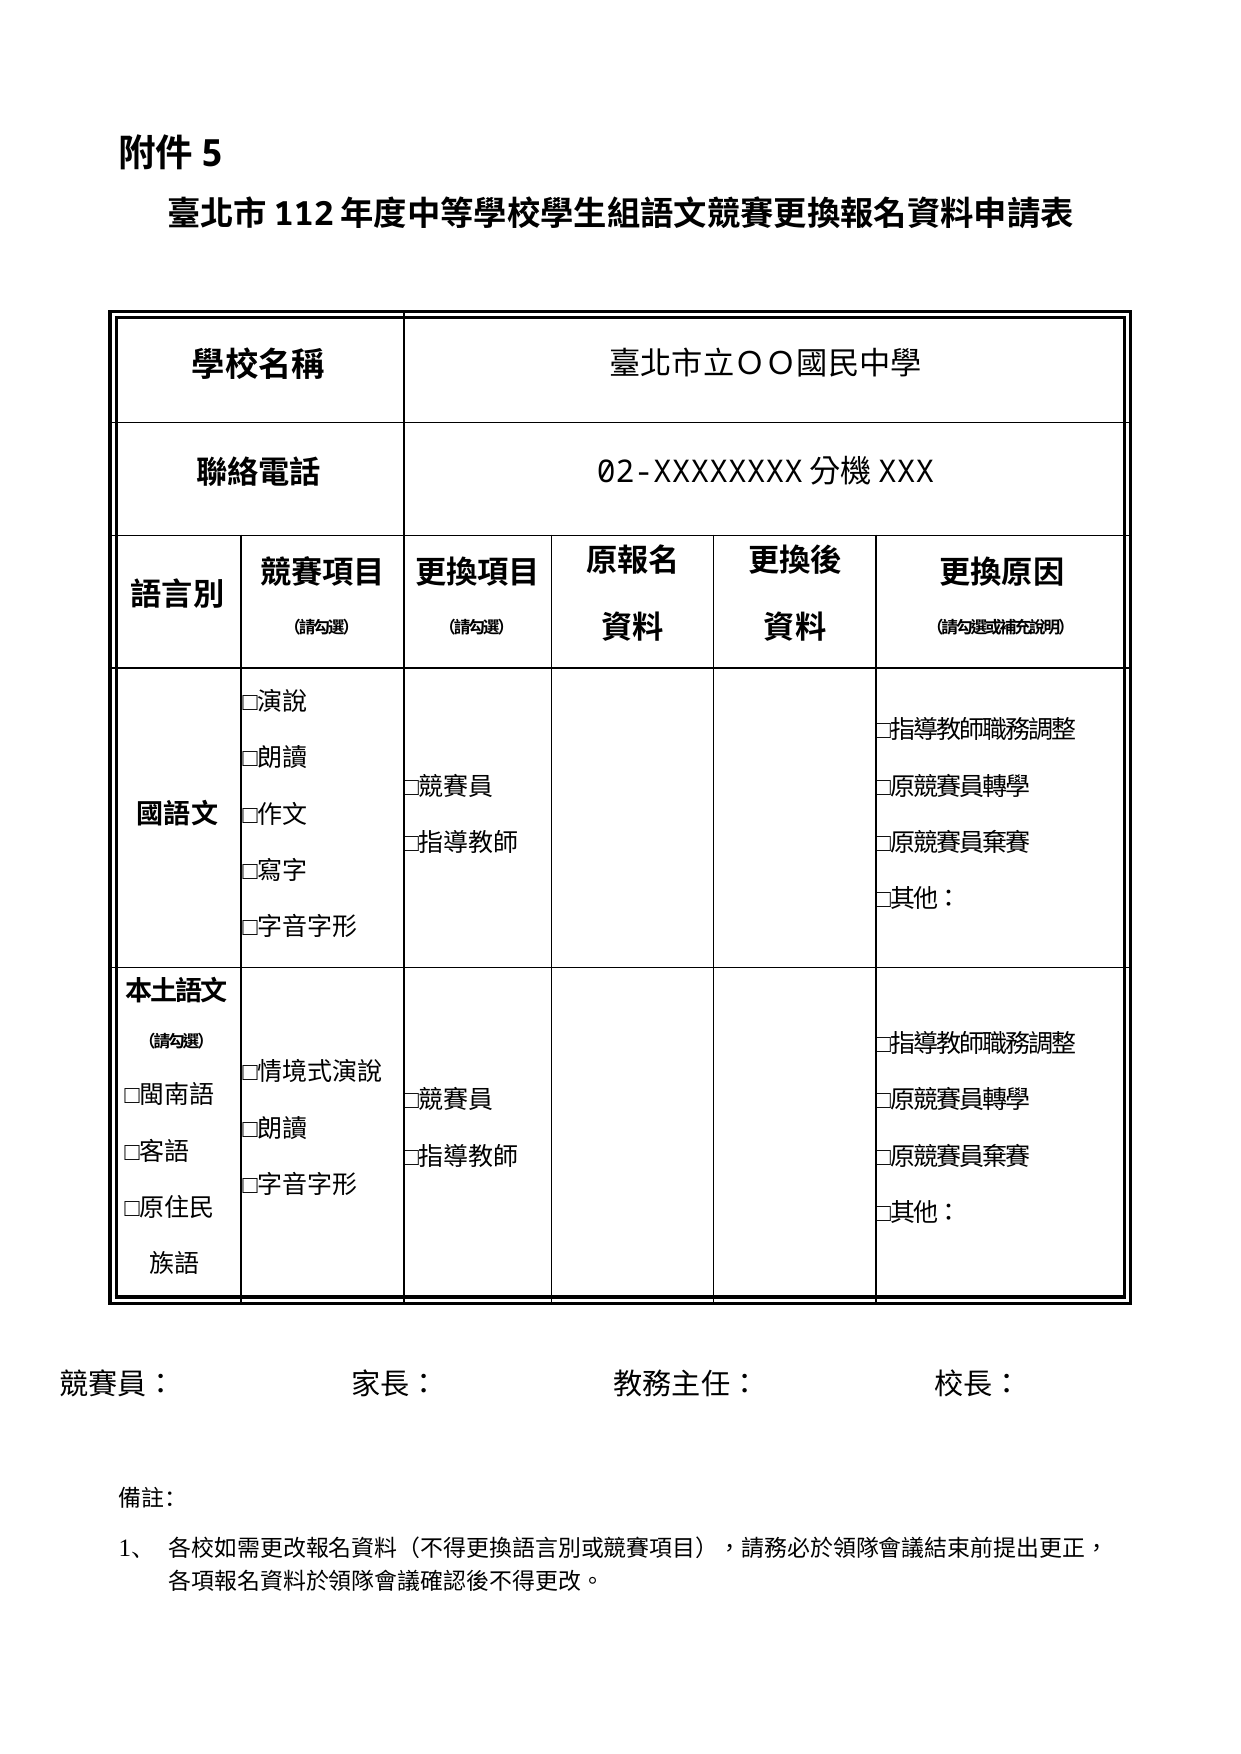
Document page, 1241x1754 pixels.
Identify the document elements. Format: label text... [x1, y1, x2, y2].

table_cell 本土語文 （請勾選） □閩南語 □客語 □原住民 族語 [118, 968, 240, 1295]
table_cell [552, 968, 713, 1295]
table_cell □情境式演說 □朗讀 □字音字形 [242, 968, 403, 1295]
table_cell [714, 968, 875, 1295]
table_cell [714, 669, 875, 967]
table_cell 原報名 資料 [552, 536, 713, 667]
table_cell □指導教師職務調整 □原競賽員轉學 □原競賽員棄賽 □其他： [877, 968, 1123, 1295]
table_header 臺北市立ＯＯ國民中學 [405, 313, 1127, 422]
table_cell 聯絡電話 [118, 423, 403, 534]
table_cell 語言別 [118, 536, 240, 667]
table_cell 更換原因 （請勾選或補充說明） [877, 536, 1123, 667]
text 備註： [118, 1473, 1122, 1515]
table_cell 更換後 資料 [714, 536, 875, 667]
table_cell □演說 □朗讀 □作文 □寫字 □字音字形 [242, 669, 403, 967]
table_cell [552, 669, 713, 967]
text 臺北市112年度中等學校學生組語文競賽更換報名資料申請表 [118, 189, 1122, 235]
table_header 學校名稱 [113, 313, 403, 422]
table_cell 更換項目 （請勾選） [405, 536, 551, 667]
text 競賽員： 家長： 教務主任： 校長： [59, 1361, 1122, 1403]
table_cell 國語文 [118, 669, 240, 967]
text 附件5 [118, 133, 1122, 174]
list 各校如需更改報名資料（不得更換語言別或競賽項目），請務必於領隊會議結束前提出更正，各項報名資料於領隊會議確認後不得更改。 [118, 1530, 1122, 1596]
table_cell 競賽項目 （請勾選） [242, 536, 403, 667]
table_cell □競賽員 □指導教師 [405, 669, 551, 967]
table_cell 02-XXXXXXXX分機XXX [405, 423, 1123, 534]
table_cell □指導教師職務調整 □原競賽員轉學 □原競賽員棄賽 □其他： [877, 669, 1123, 967]
table_cell □競賽員 □指導教師 [405, 968, 551, 1295]
